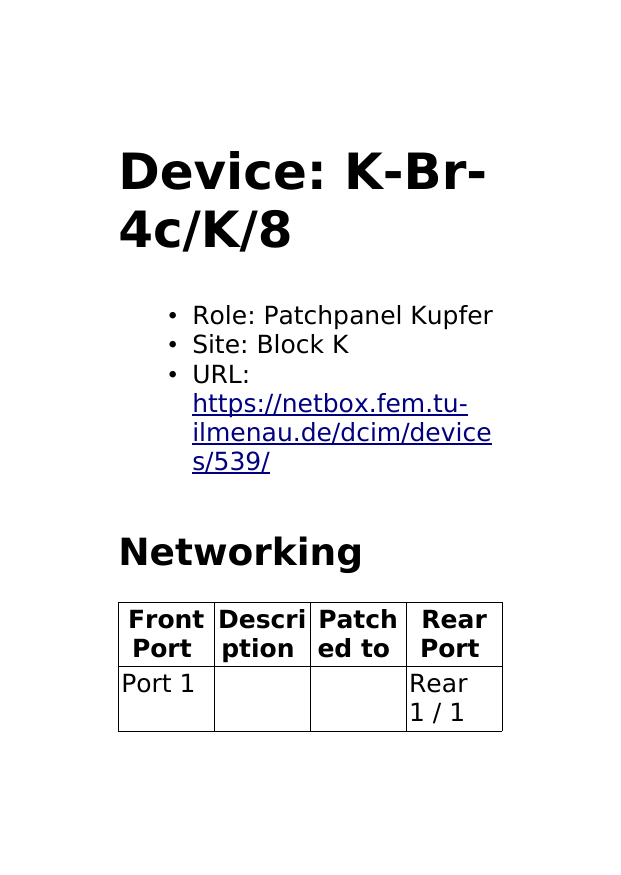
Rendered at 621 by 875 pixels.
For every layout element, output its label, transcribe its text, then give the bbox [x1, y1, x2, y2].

table_header Patched to [311, 603, 406, 666]
table_cell Rear 1 / 1 [407, 667, 502, 731]
subtitle Networking [118, 531, 502, 575]
table_header Front Port [119, 603, 214, 666]
list URL: https://netbox.fem.tu-ilmenau.de/dcim/devices/539/ [177, 360, 502, 477]
table_header Description [215, 603, 310, 666]
table_cell Port 1 [119, 667, 214, 731]
subtitle Device: K-Br-4c/K/8 [118, 143, 502, 259]
table_header Rear Port [407, 603, 502, 666]
list Role: Patchpanel Kupfer [177, 302, 502, 331]
list Site: Block K [177, 331, 502, 360]
table_cell [215, 667, 310, 731]
table_cell [311, 667, 406, 731]
